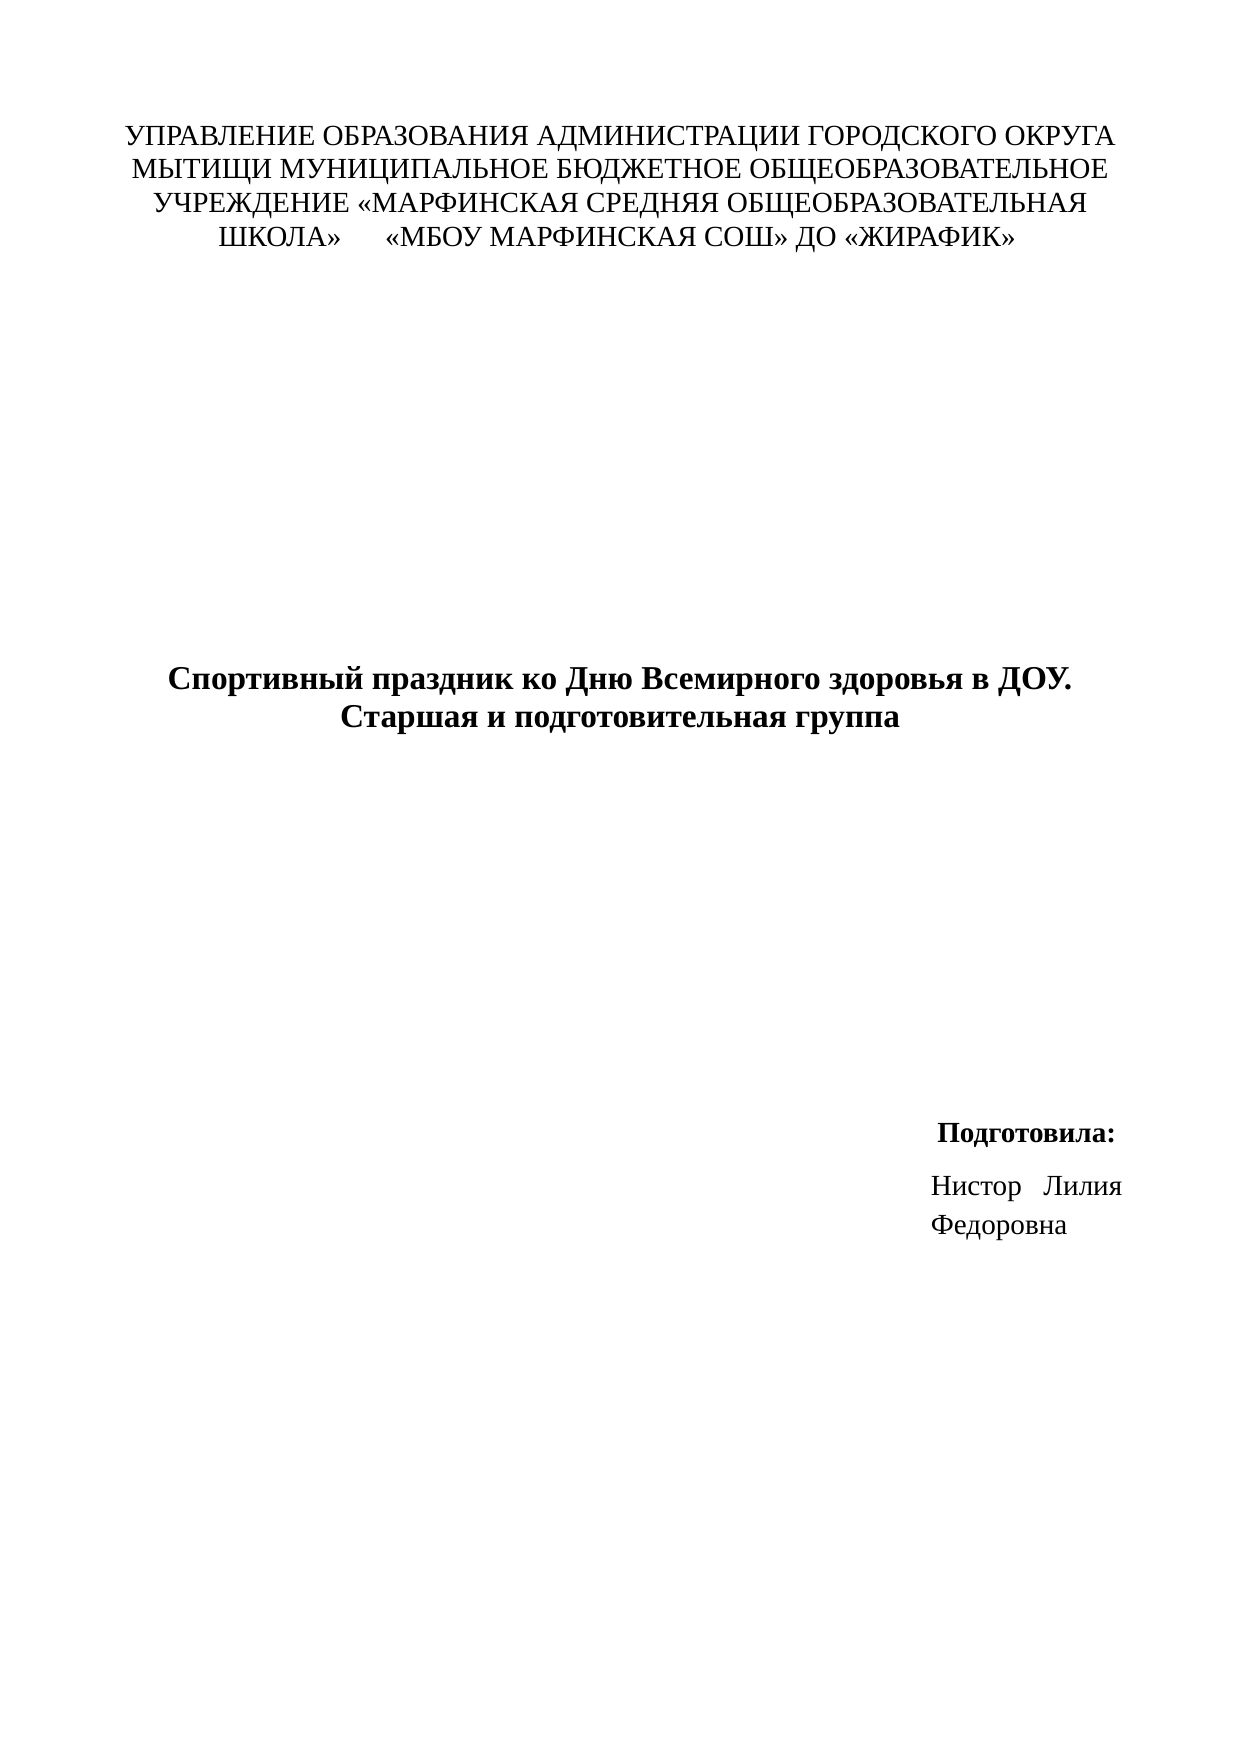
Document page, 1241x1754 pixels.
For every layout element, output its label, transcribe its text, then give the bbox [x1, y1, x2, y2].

text Спортивный праздник ко Дню Всемирного здоровья в ДОУ. Старшая и подготовительная группа [118, 658, 1122, 734]
text УПРАВЛЕНИЕ ОБРАЗОВАНИЯ АДМИНИСТРАЦИИ ГОРОДСКОГО ОКРУГА МЫТИЩИ МУНИЦИПАЛЬНОЕ БЮДЖЕТНОЕ ОБЩЕОБРАЗОВАТЕЛЬНОЕ УЧРЕЖДЕНИЕ «МАРФИНСКАЯ СРЕДНЯЯ ОБЩЕОБРАЗОВАТЕЛЬНАЯ ШКОЛА» «МБОУ МАРФИНСКАЯ СОШ» ДО «ЖИРАФИК» [118, 118, 1122, 252]
text Нистор Лилия Федоровна [931, 1168, 1122, 1241]
text Подготовила: [931, 1115, 1122, 1149]
